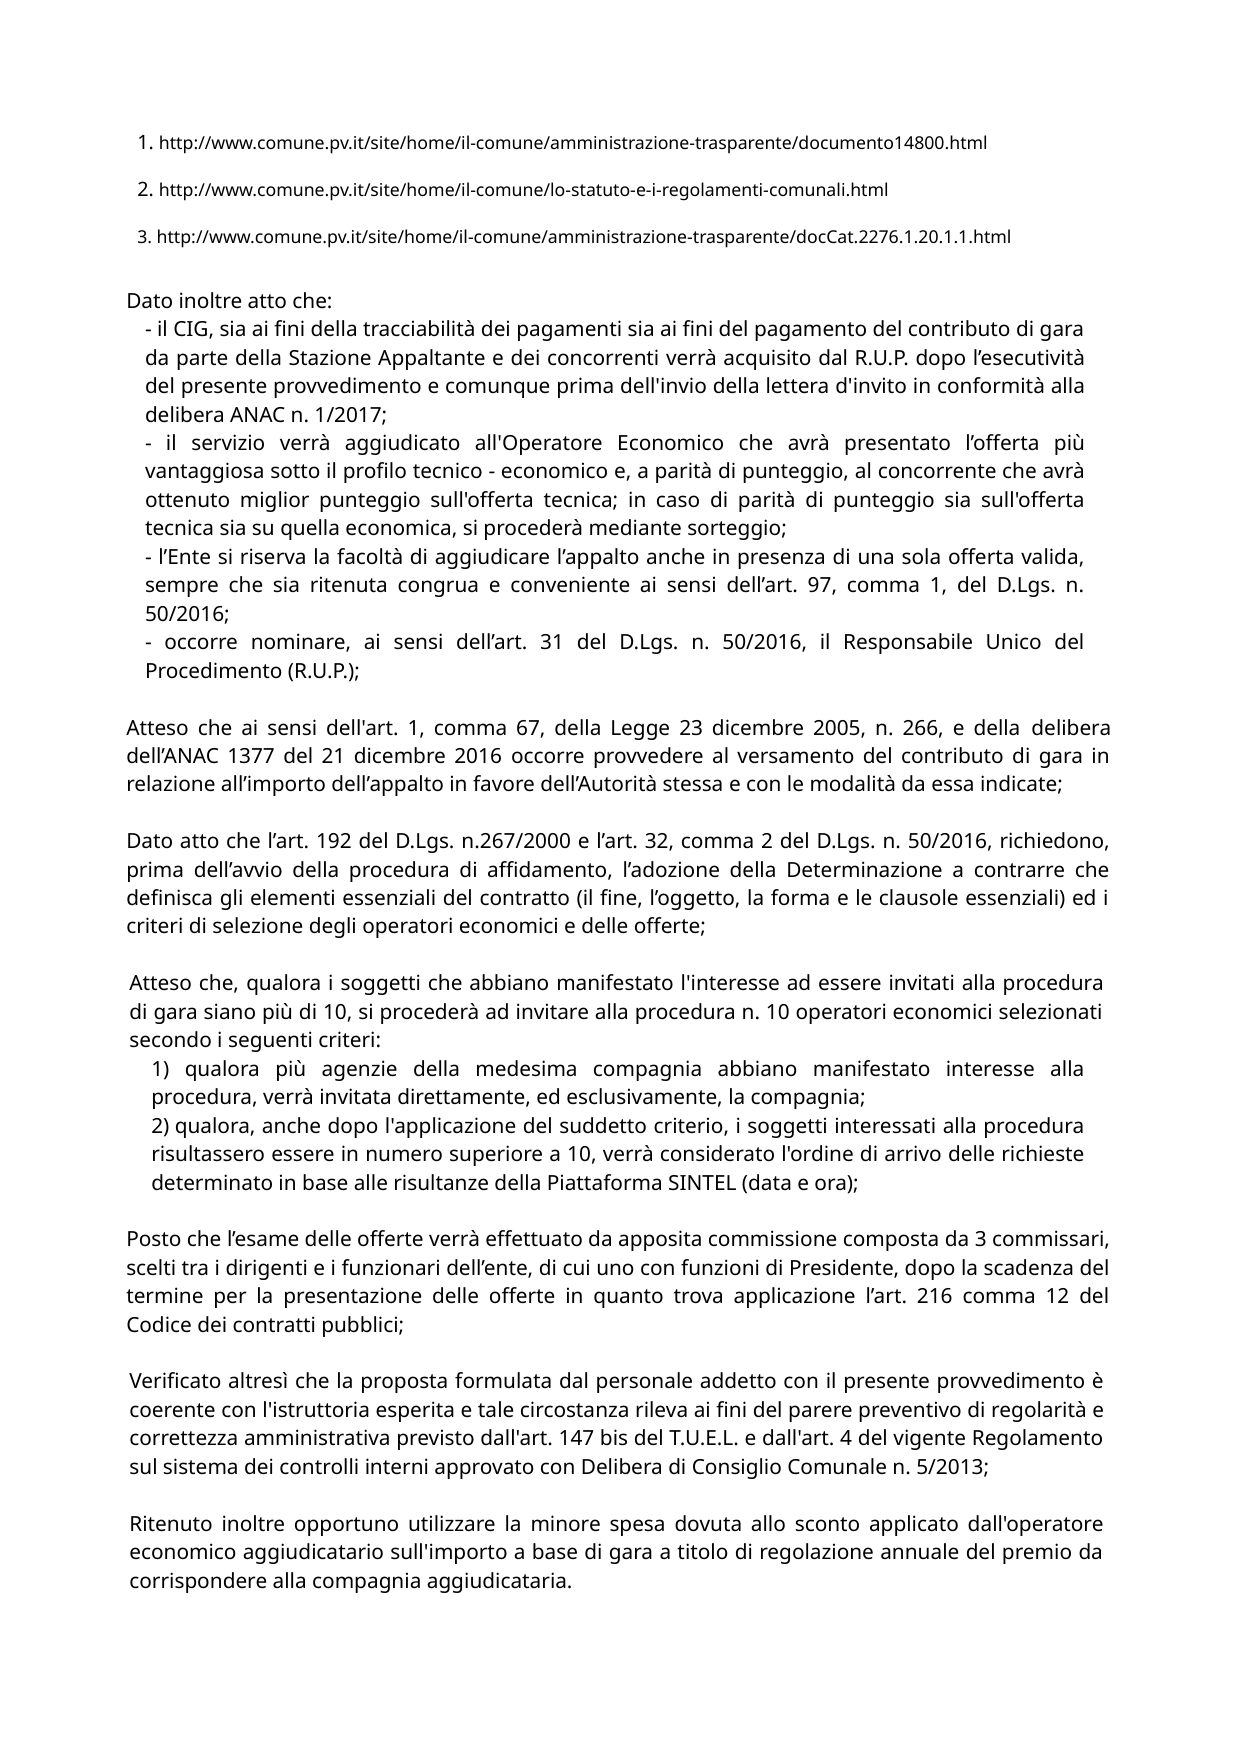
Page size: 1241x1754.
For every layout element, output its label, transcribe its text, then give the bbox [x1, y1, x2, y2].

list - l’Ente si riserva la facoltà di aggiudicare l’appalto anche in presenza di una sola offerta valida, sempre che sia ritenuta congrua e conveniente ai sensi dell’art. 97, comma 1, del D.Lgs. n. 50/2016; [145, 542, 1086, 627]
text - occorre nominare, ai sensi dell’art. 31 del D.Lgs. n. 50/2016, il Responsabile Unico del Procedimento (R.U.P.); [145, 627, 1086, 684]
text Atteso che, qualora i soggetti che abbiano manifestato l'interesse ad essere invitati alla procedura di gara siano più di 10, si procederà ad invitare alla procedura n. 10 operatori economici selezionati secondo i seguenti criteri: [129, 968, 1105, 1054]
text Atteso che ai sensi dell'art. 1, comma 67, della Legge 23 dicembre 2005, n. 266, e della delibera dell’ANAC 1377 del 21 dicembre 2016 occorre provvedere al versamento del contributo di gara in relazione all’importo dell’appalto in favore dell’Autorità stessa e con le modalità da essa indicate; [126, 713, 1111, 798]
text - il servizio verrà aggiudicato all'Operatore Economico che avrà presentato l’offerta più vantaggiosa sotto il profilo tecnico - economico e, a parità di punteggio, al concorrente che avrà ottenuto miglior punteggio sull'offerta tecnica; in caso di parità di punteggio sia sull'offerta tecnica sia su quella economica, si procederà mediante sorteggio; [145, 428, 1086, 542]
table_cell http://www.comune.pv.it/site/home/il-comune/lo-statuto-e-i-regolamenti-comunali.html [131, 166, 1104, 212]
text Dato inoltre atto che: [126, 286, 1111, 314]
text Ritenuto inoltre opportuno utilizzare la minore spesa dovuta allo sconto applicato dall'operatore economico aggiudicatario sull'importo a base di gara a titolo di regolazione annuale del premio da corrispondere alla compagnia aggiudicataria. [129, 1509, 1105, 1594]
table_cell http://www.comune.pv.it/site/home/il-comune/amministrazione-trasparente/docCat.2276.1.20.1.1.html [131, 212, 1104, 262]
text Verificato altresì che la proposta formulata dal personale addetto con il presente provvedimento è coerente con l'istruttoria esperita e tale circostanza rileva ai fini del parere preventivo di regolarità e correttezza amministrativa previsto dall'art. 147 bis del T.U.E.L. e dall'art. 4 del vigente Regolamento sul sistema dei controlli interni approvato con Delibera di Consiglio Comunale n. 5/2013; [129, 1367, 1105, 1480]
text Posto che l’esame delle offerte verrà effettuato da apposita commissione composta da 3 commissari, scelti tra i dirigenti e i funzionari dell’ente, di cui uno con funzioni di Presidente, dopo la scadenza del termine per la presentazione delle offerte in quanto trova applicazione l’art. 216 comma 12 del Codice dei contratti pubblici; [126, 1224, 1111, 1338]
text - il CIG, sia ai fini della tracciabilità dei pagamenti sia ai fini del pagamento del contributo di gara da parte della Stazione Appaltante e dei concorrenti verrà acquisito dal R.U.P. dopo l’esecutività del presente provvedimento e comunque prima dell'invio della lettera d'invito in conformità alla delibera ANAC n. 1/2017; [145, 314, 1086, 428]
text 1) qualora più agenzie della medesima compagnia abbiano manifestato interesse alla procedura, verrà invitata direttamente, ed esclusivamente, la compagnia; [151, 1054, 1086, 1111]
list qualora, anche dopo l'applicazione del suddetto criterio, i soggetti interessati alla procedura risultassero essere in numero superiore a 10, verrà considerato l'ordine di arrivo delle richieste determinato in base alle risultanze della Piattaforma SINTEL (data e ora); [151, 1111, 1086, 1196]
table_header http://www.comune.pv.it/site/home/il-comune/amministrazione-trasparente/documento14800.html [131, 118, 1104, 166]
text Dato atto che l’art. 192 del D.Lgs. n.267/2000 e l’art. 32, comma 2 del D.Lgs. n. 50/2016, richiedono, prima dell’avvio della procedura di affidamento, l’adozione della Determinazione a contrarre che definisca gli elementi essenziali del contratto (il fine, l’oggetto, la forma e le clausole essenziali) ed i criteri di selezione degli operatori economici e delle offerte; [126, 826, 1111, 940]
